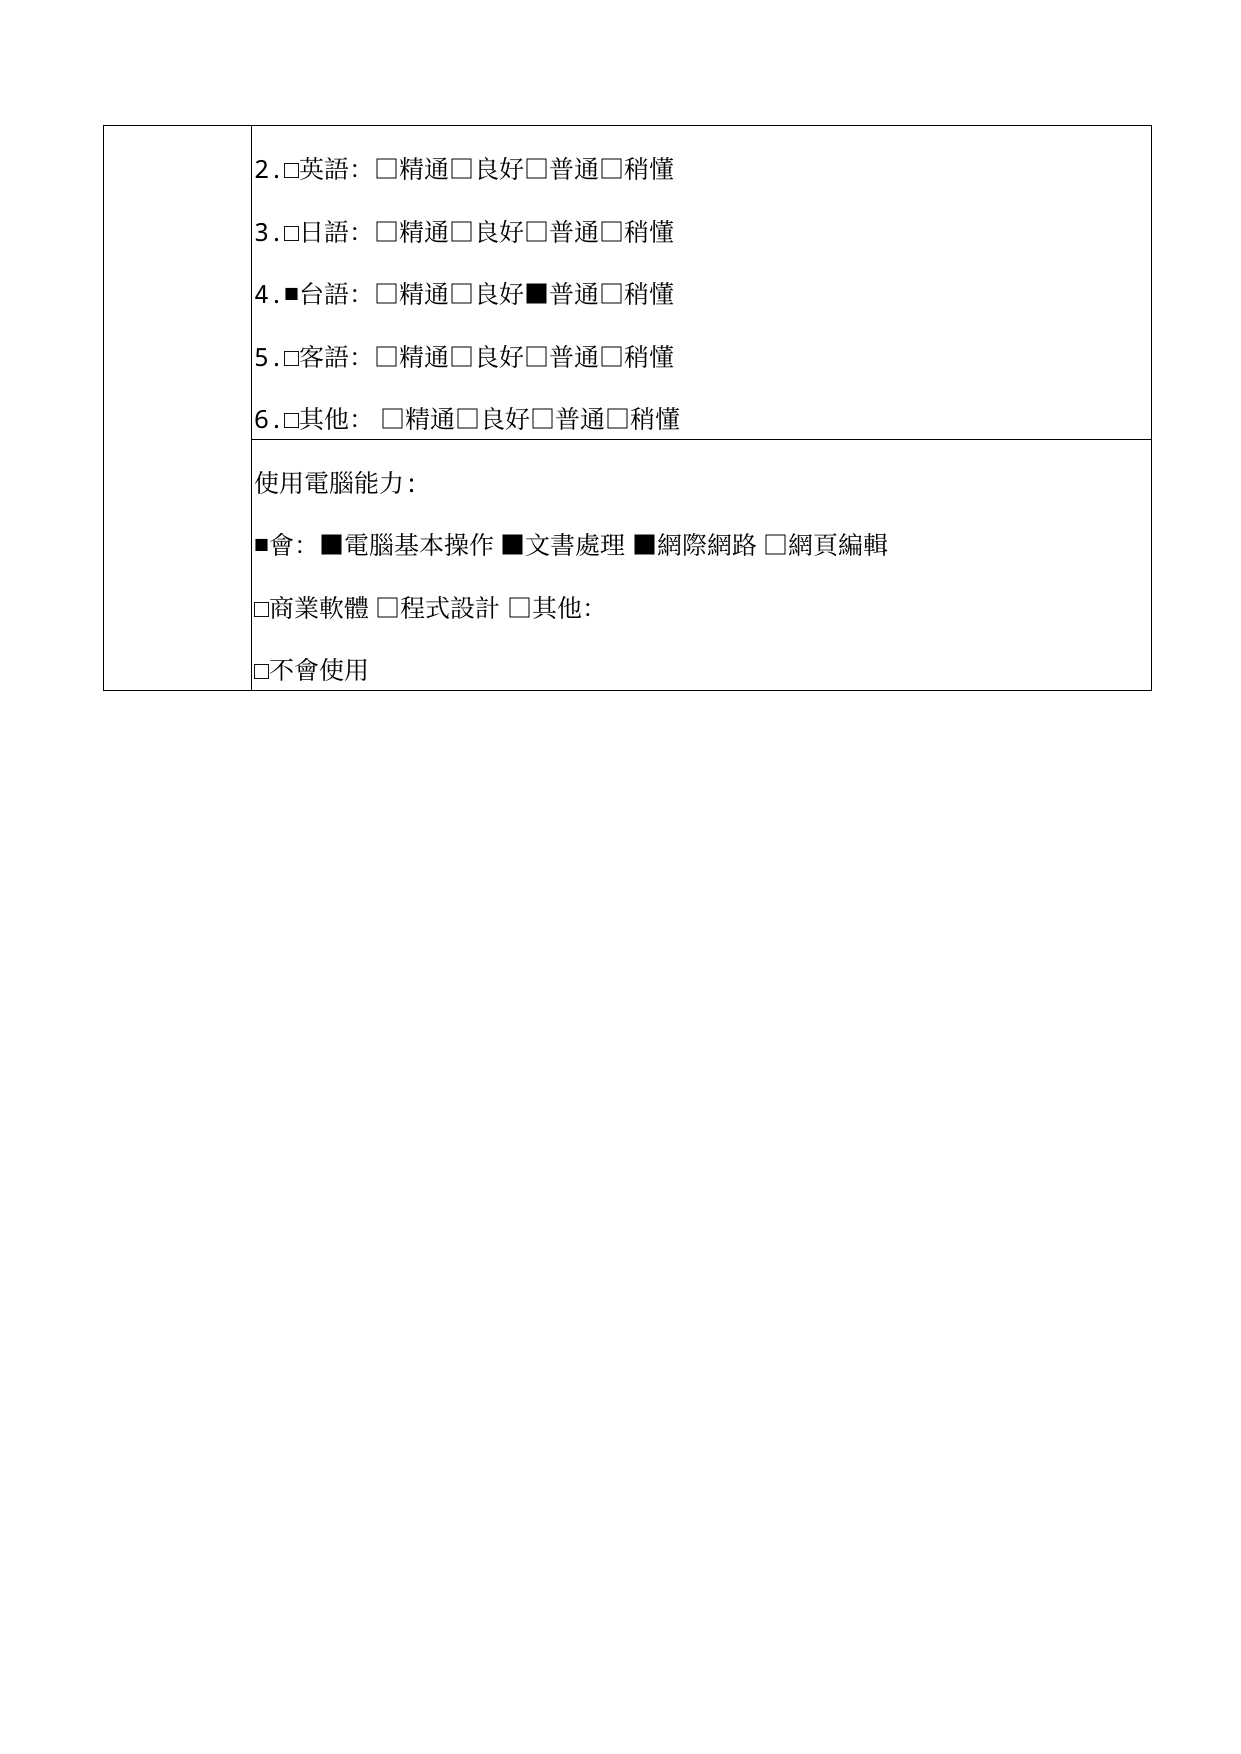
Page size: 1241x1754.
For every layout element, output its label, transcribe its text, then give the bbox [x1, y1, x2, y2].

table_cell [104, 126, 251, 690]
table_cell 使用電腦能力: ■會：■電腦基本操作 ■文書處理 ■網際網路 □網頁編輯 □商業軟體 □程式設計 □其他： □不會使用 [252, 440, 1151, 690]
table_cell 2.□英語：□精通□良好□普通□稍懂 3.□日語：□精通□良好□普通□稍懂 4.■台語：□精通□良好■普通□稍懂 5.□客語：□精通□良好□普通□稍懂 6.□其他： □精通□良好□普通□稍懂 [252, 126, 1151, 439]
